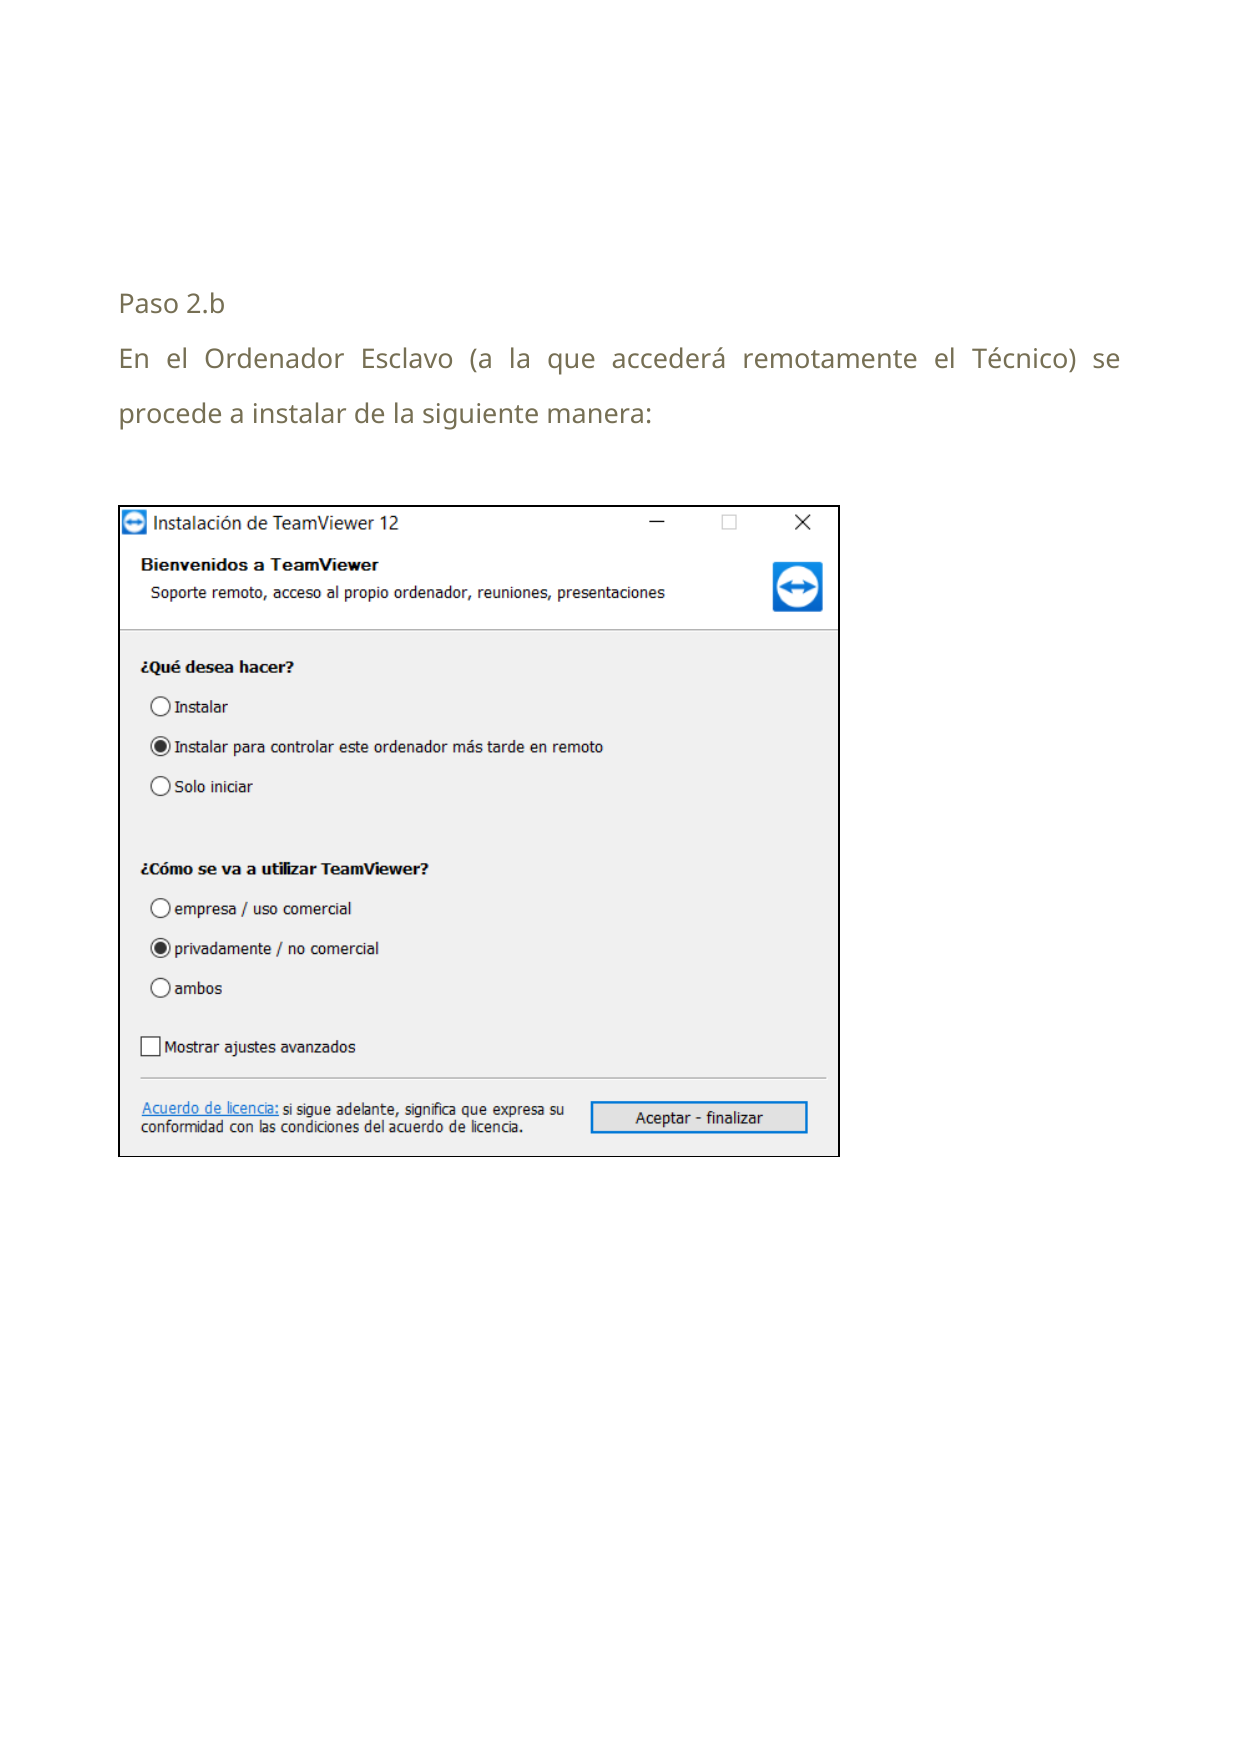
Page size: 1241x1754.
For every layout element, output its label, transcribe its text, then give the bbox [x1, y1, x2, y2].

text En el Ordenador Esclavo (a la que accederá remotamente el Técnico) se procede a instalar de la siguiente manera: [118, 339, 1122, 432]
text Paso 2.b [118, 284, 1122, 321]
